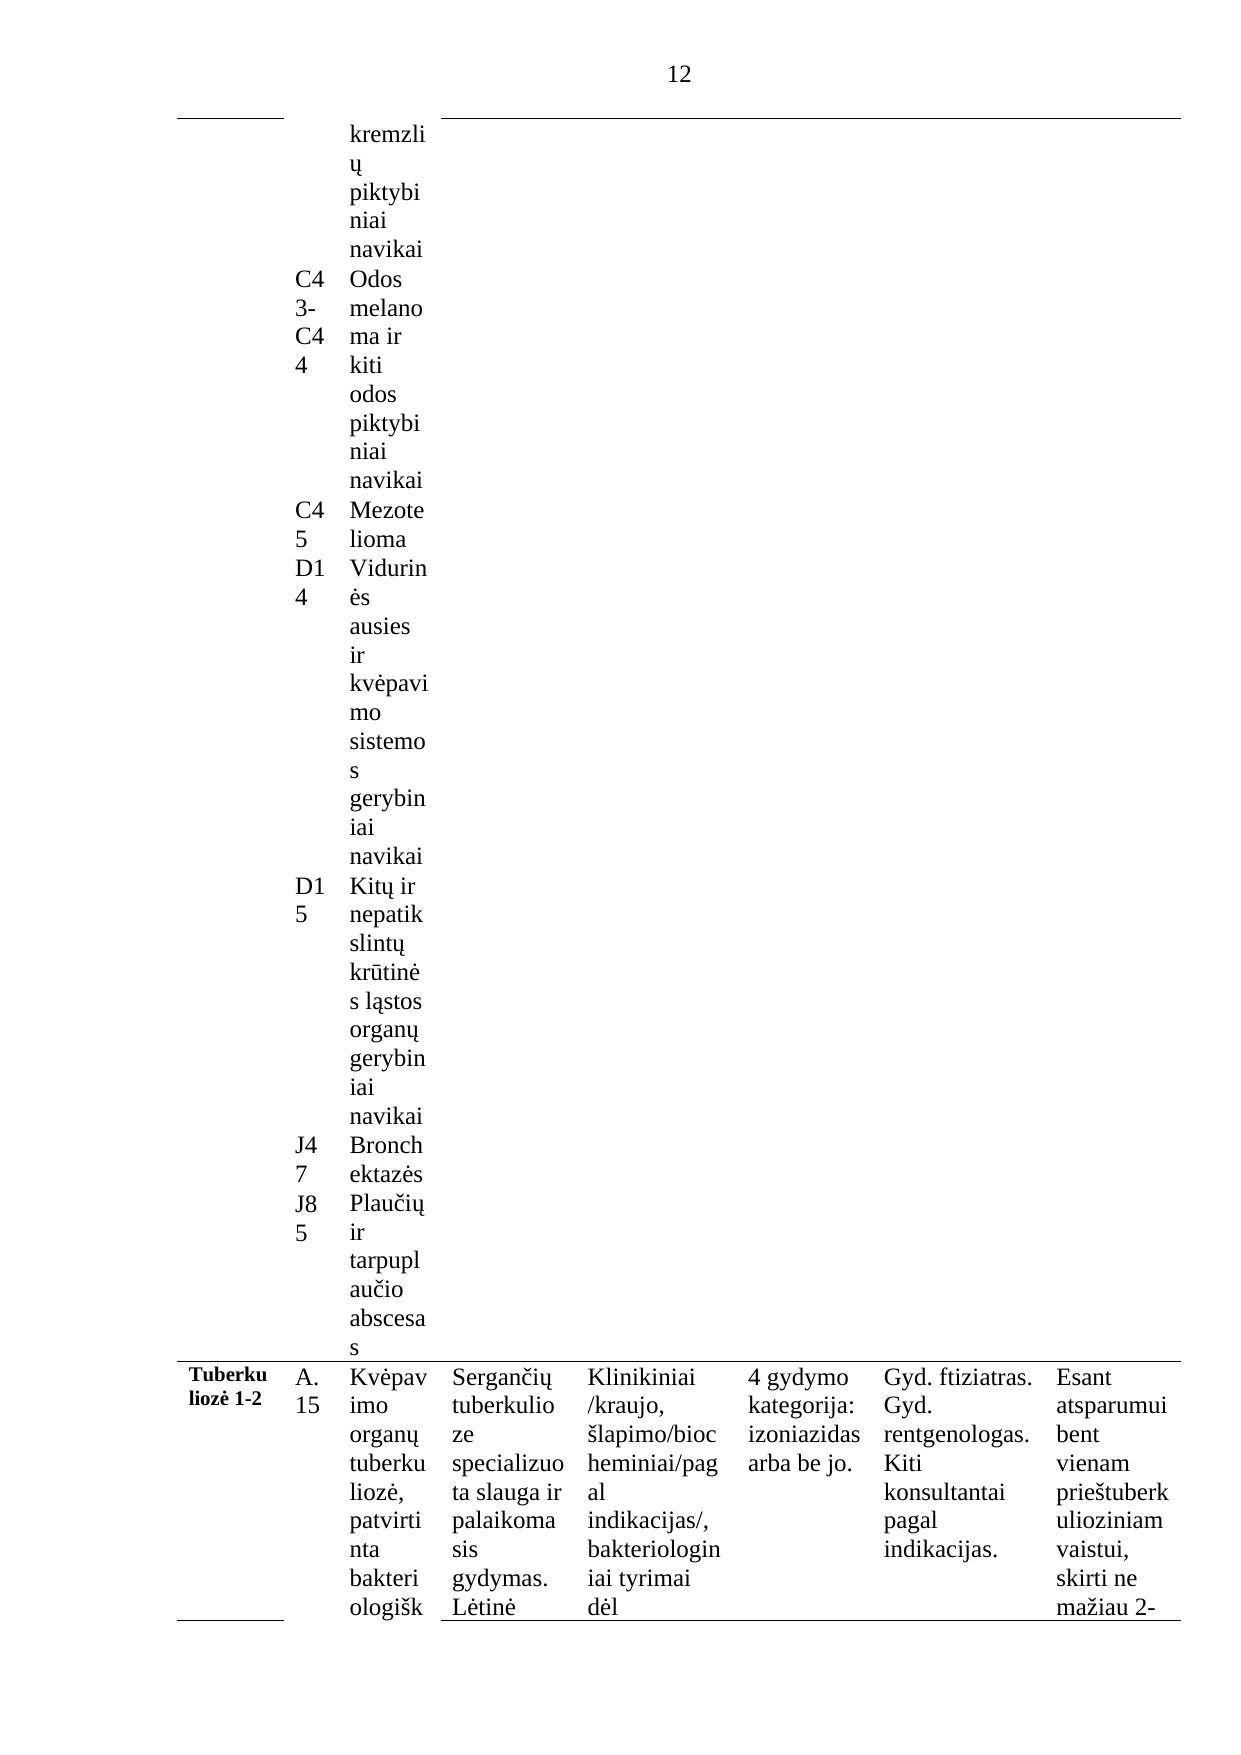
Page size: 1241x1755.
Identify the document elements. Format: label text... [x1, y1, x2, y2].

table_cell Klinikiniai /kraujo, šlapimo/biocheminiai/pagal indikacijas/, bakteriologiniai tyrimai dėl [576, 1362, 737, 1620]
table_cell A.15 [284, 1362, 338, 1620]
table_cell C45 [284, 494, 338, 552]
table_cell Gyd. ftiziatras. Gyd. rentgenologas. Kiti konsultantai pagal indikacijas. [872, 1362, 1045, 1620]
table_cell Vidurinės ausies ir kvėpavimo sistemos gerybiniai navikai [338, 553, 441, 870]
table_cell C43-C44 [284, 263, 338, 494]
table_cell [177, 119, 284, 1361]
table_cell Esant atsparumui bent vienam prieštuberkulioziniam vaistui, skirti ne mažiau 2- [1045, 1362, 1181, 1620]
table_cell [737, 119, 872, 1361]
table_cell Odos melanoma ir kiti odos piktybiniai navikai [338, 263, 441, 494]
table_cell D15 [284, 870, 338, 1129]
table_cell D14 [284, 553, 338, 870]
table_cell J85 [284, 1188, 338, 1361]
table_cell Tuberkuliozė 1-2 [177, 1362, 284, 1620]
table_cell kremzlių piktybiniai navikai [338, 118, 441, 263]
table_cell 4 gydymo kategorija: izoniazidas arba be jo. [737, 1362, 872, 1620]
table_cell [576, 119, 737, 1361]
table_cell J47 [284, 1130, 338, 1188]
table_cell [872, 119, 1045, 1361]
table_cell [1045, 119, 1181, 1361]
table_cell [441, 119, 576, 1361]
table_cell Kitų ir nepatikslintų krūtinės ląstos organų gerybiniai navikai [338, 870, 441, 1129]
table_cell Bronchektazės Plaučių ir tarpuplaučio abscesas [338, 1130, 441, 1361]
table_cell [284, 118, 338, 263]
table_cell Mezotelioma [338, 494, 441, 552]
table_cell Sergančių tuberkulioze specializuota slauga ir palaikomasis gydymas. Lėtinė [441, 1362, 576, 1620]
table_cell Kvėpavimo organų tuberkuliozė, patvirtinta bakteriologišk [338, 1362, 441, 1620]
